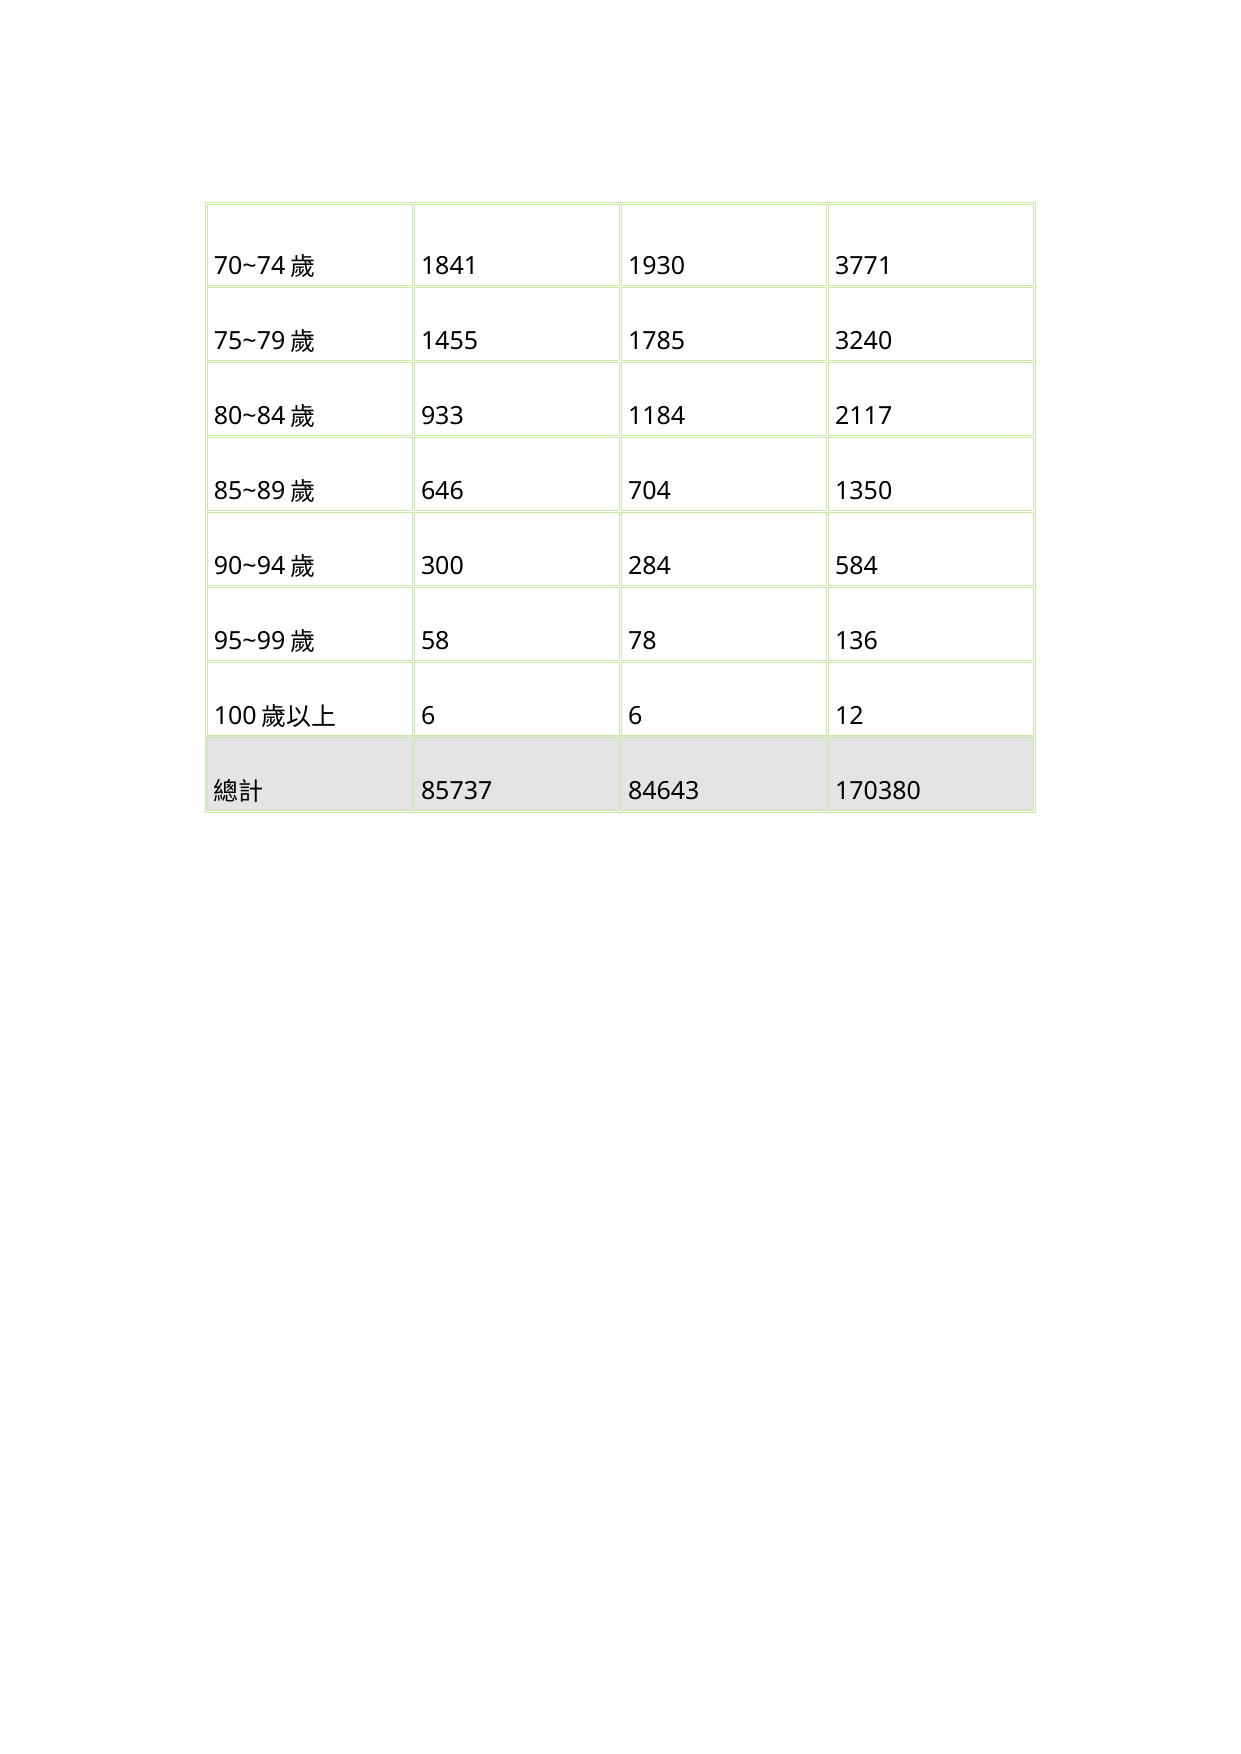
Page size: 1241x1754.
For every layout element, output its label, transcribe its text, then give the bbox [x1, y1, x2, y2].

table_cell 646 [415, 438, 619, 510]
table_cell 1455 [415, 288, 619, 360]
table_cell 704 [622, 438, 826, 510]
table_cell 90~94歲 [208, 513, 412, 585]
table_cell 3240 [829, 288, 1033, 360]
table_cell 100歲以上 [208, 663, 412, 735]
table_cell 84643 [622, 738, 826, 810]
table_cell 584 [829, 513, 1033, 585]
table_cell 6 [622, 663, 826, 735]
table_cell 1930 [622, 205, 826, 285]
table_cell 1785 [622, 288, 826, 360]
table_cell 12 [829, 663, 1033, 735]
table_cell 85~89歲 [208, 438, 412, 510]
table_header [199, 165, 1041, 880]
table_cell 1350 [829, 438, 1033, 510]
table_cell 78 [622, 588, 826, 660]
table_cell 80~84歲 [208, 363, 412, 435]
table_cell 58 [415, 588, 619, 660]
table_cell 1841 [415, 205, 619, 285]
table_cell 136 [829, 588, 1033, 660]
table_cell 300 [415, 513, 619, 585]
table_cell 75~79歲 [208, 288, 412, 360]
table_cell 933 [415, 363, 619, 435]
table_cell 1184 [622, 363, 826, 435]
table_cell 170380 [829, 738, 1033, 810]
table_cell 70~74歲 [208, 205, 412, 285]
table_cell 2117 [829, 363, 1033, 435]
table_cell 3771 [829, 205, 1033, 285]
table_cell 85737 [415, 738, 619, 810]
table_cell 總計 [208, 738, 412, 810]
table_cell 6 [415, 663, 619, 735]
table_cell 284 [622, 513, 826, 585]
table_cell 95~99歲 [208, 588, 412, 660]
